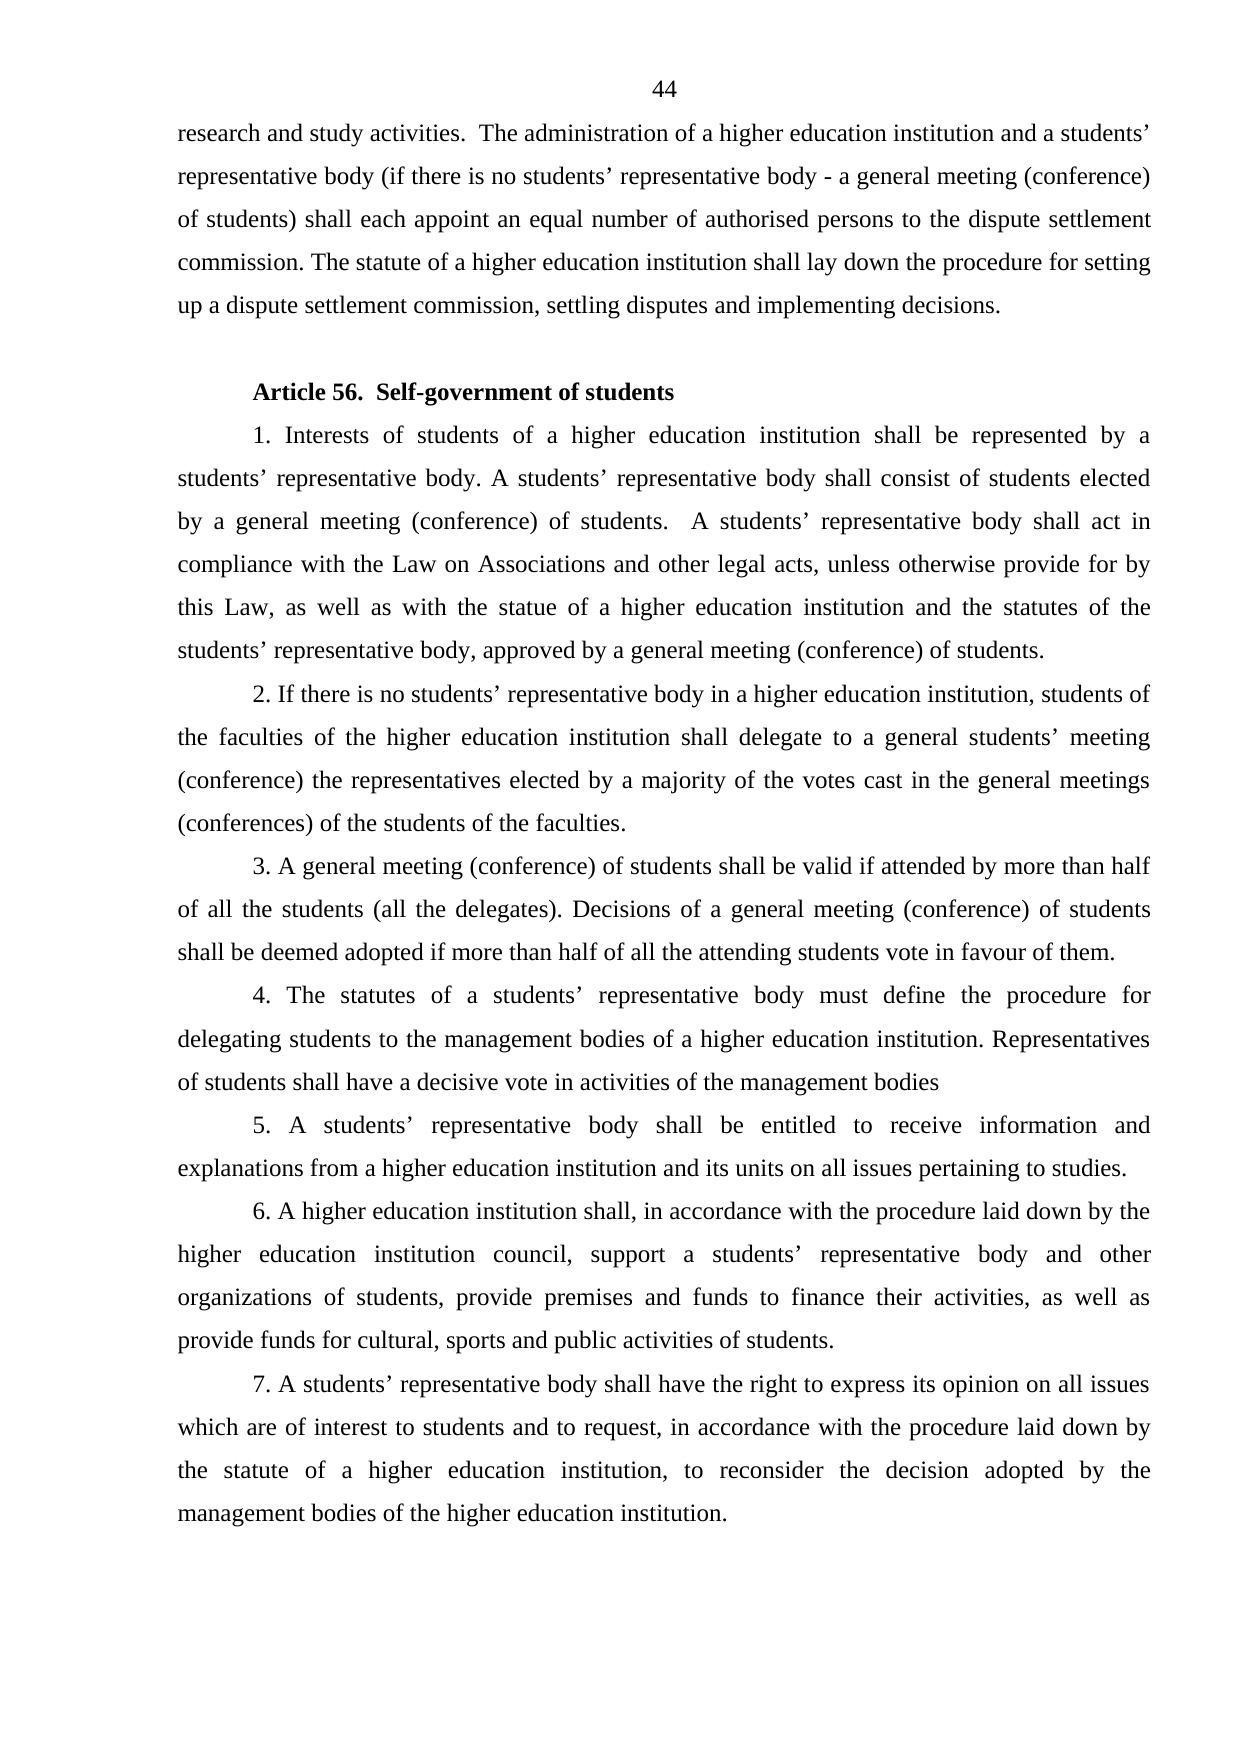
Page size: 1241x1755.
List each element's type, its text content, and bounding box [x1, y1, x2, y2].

text 3. A general meeting (conference) of students shall be valid if attended by more than half of all the students (all the delegates). Decisions of a general meeting (conference) of students shall be deemed adopted if more than half of all the attending students vote in favour of them. [177, 851, 1152, 966]
text 5. A students’ representative body shall be entitled to receive information and explanations from a higher education institution and its units on all issues pertaining to studies. [177, 1110, 1152, 1182]
text Article 56. Self-government of students [177, 377, 1152, 406]
text 1. Interests of students of a higher education institution shall be represented by a students’ representative body. A students’ representative body shall consist of students elected by a general meeting (conference) of students. A students’ representative body shall act in compliance with the Law on Associations and other legal acts, unless otherwise provide for by this Law, as well as with the statue of a higher education institution and the statutes of the students’ representative body, approved by a general meeting (conference) of students. [177, 420, 1152, 664]
text 7. A students’ representative body shall have the right to express its opinion on all issues which are of interest to students and to request, in accordance with the procedure laid down by the statute of a higher education institution, to reconsider the decision adopted by the management bodies of the higher education institution. [177, 1369, 1152, 1527]
text 6. A higher education institution shall, in accordance with the procedure laid down by the higher education institution council, support a students’ representative body and other organizations of students, provide premises and funds to finance their activities, as well as provide funds for cultural, sports and public activities of students. [177, 1196, 1152, 1354]
text 2. If there is no students’ representative body in a higher education institution, students of the faculties of the higher education institution shall delegate to a general students’ meeting (conference) the representatives elected by a majority of the votes cast in the general meetings (conferences) of the students of the faculties. [177, 679, 1152, 837]
text 4. The statutes of a students’ representative body must define the procedure for delegating students to the management bodies of a higher education institution. Representatives of students shall have a decisive vote in activities of the management bodies [177, 981, 1152, 1096]
text research and study activities. The administration of a higher education institution and a students’ representative body (if there is no students’ representative body - a general meeting (conference) of students) shall each appoint an equal number of authorised persons to the dispute settlement commission. The statute of a higher education institution shall lay down the procedure for setting up a dispute settlement commission, settling disputes and implementing decisions. [177, 118, 1152, 319]
